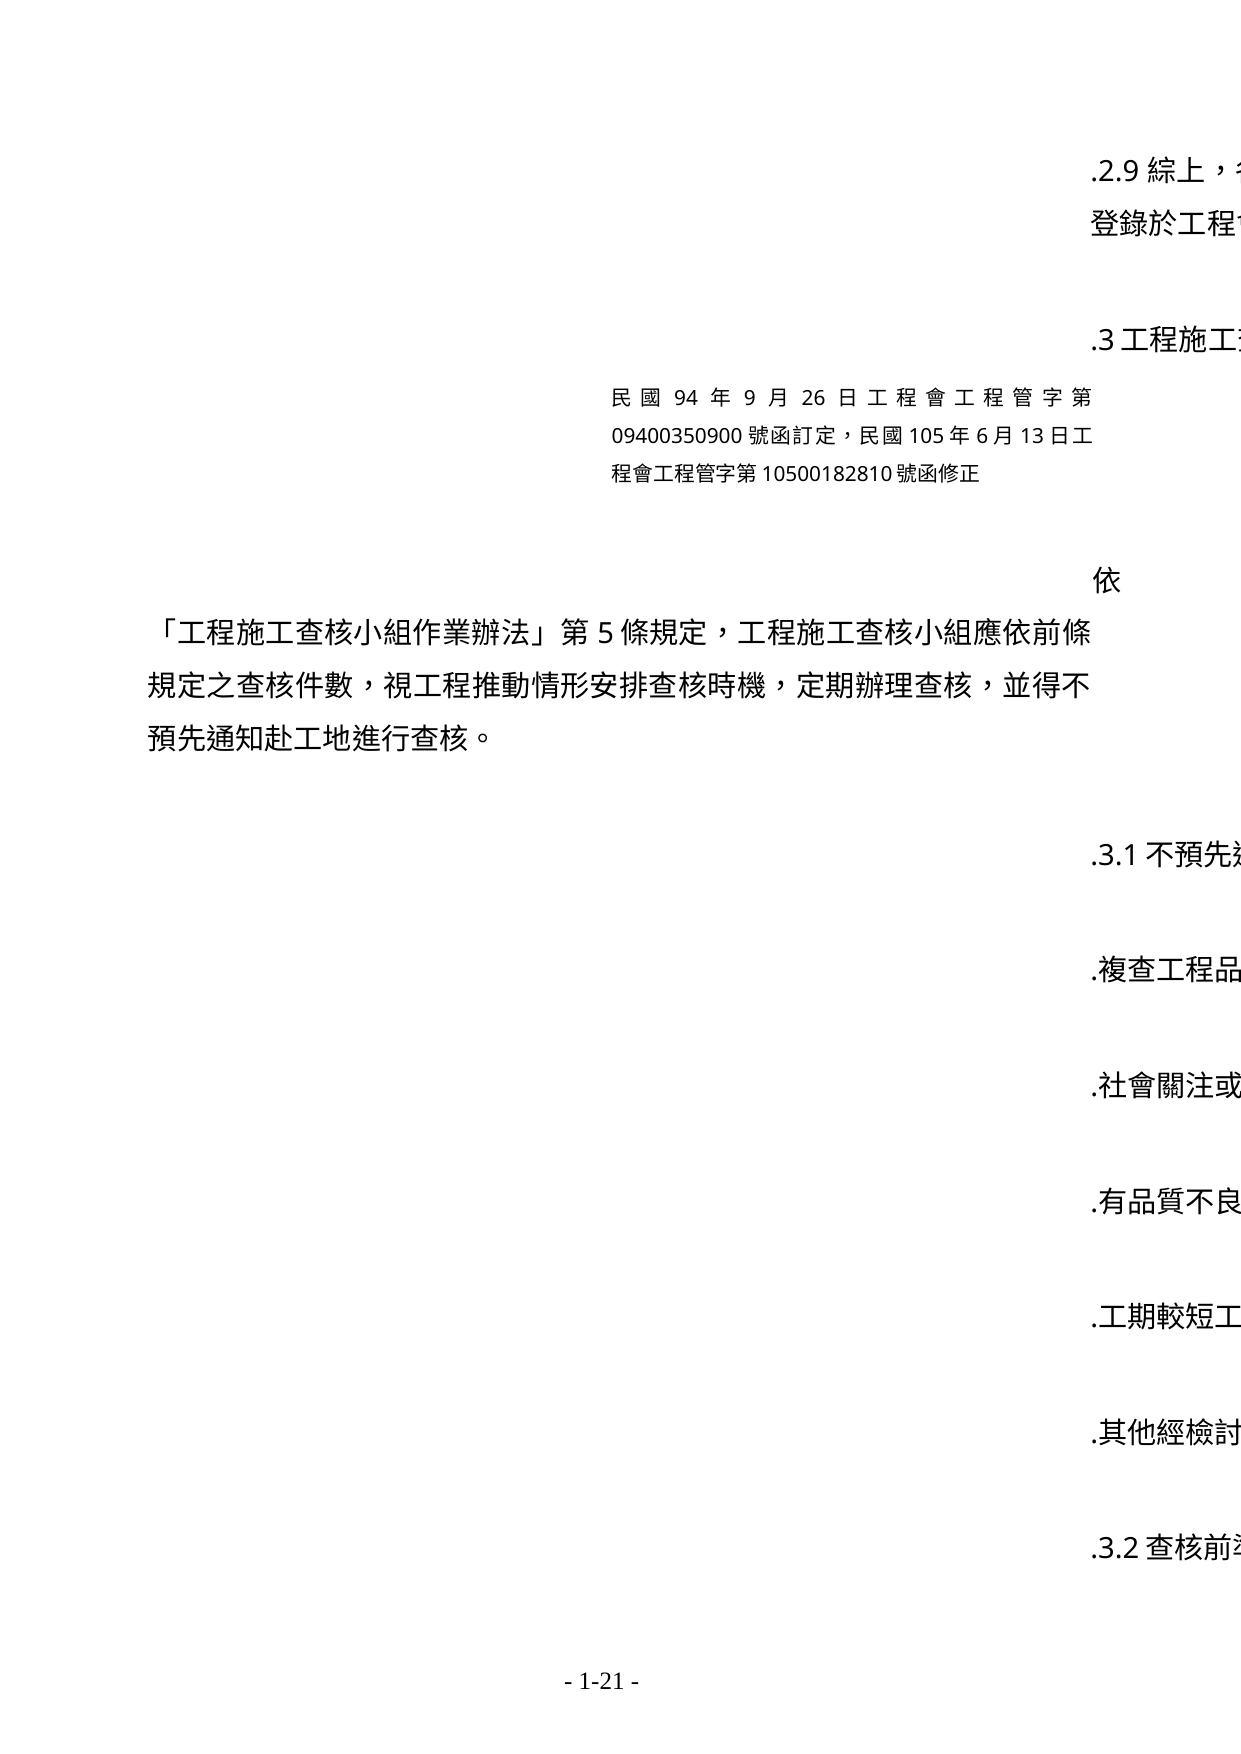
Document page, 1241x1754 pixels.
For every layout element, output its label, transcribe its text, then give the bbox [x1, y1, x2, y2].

subtitle 3.3.2查核前準備事項 [1090, 1475, 1240, 1567]
text 5.其他經檢討認為適合採不預先通知查核之工程。 [1090, 1359, 1240, 1452]
text 民國94年9月26日工程會工程管字第09400350900號函訂定，民國105年6月13日工程會工程管字第10500182810號函修正 [611, 382, 1092, 488]
text 依「工程施工查核小組作業辦法」第5條規定，工程施工查核小組應依前條規定之查核件數，視工程推動情形安排查核時機，定期辦理查核，並得不預先通知赴工地進行查核。 [148, 557, 1092, 758]
subtitle 3.3.1不預先通知查核之對象 [1090, 781, 1240, 874]
subtitle 3.2.9 綜上，各工程主管機關依「工程施工查核小組組織準則」及「工程施工查核小組作業辦法」規定，成立工程施工查核小組，查核所屬工程之品質及進度，並將查核結果及處理情形登錄於工程會標案管理系統。另於每年4月、7月、10月及次年1月底前將最近一季查核結果彙送工程會備查；工程會按季對各部會署所辦理之工程查核案件作統計分析。 [1090, 148, 1240, 243]
text 1.複查工程品質之案件。 [1090, 897, 1240, 989]
subtitle 3.3工程施工查核小組不預先通知查核作業規定 [1090, 266, 1240, 359]
text 3.有品質不良記錄之專案管理廠商、監造廠商或施工廠商承攬之在建工程。 [1090, 1128, 1240, 1221]
text 2.社會關注或民眾檢舉（通報）案件。 [1090, 1012, 1240, 1105]
text 4.工期較短工程。 [1090, 1243, 1240, 1336]
